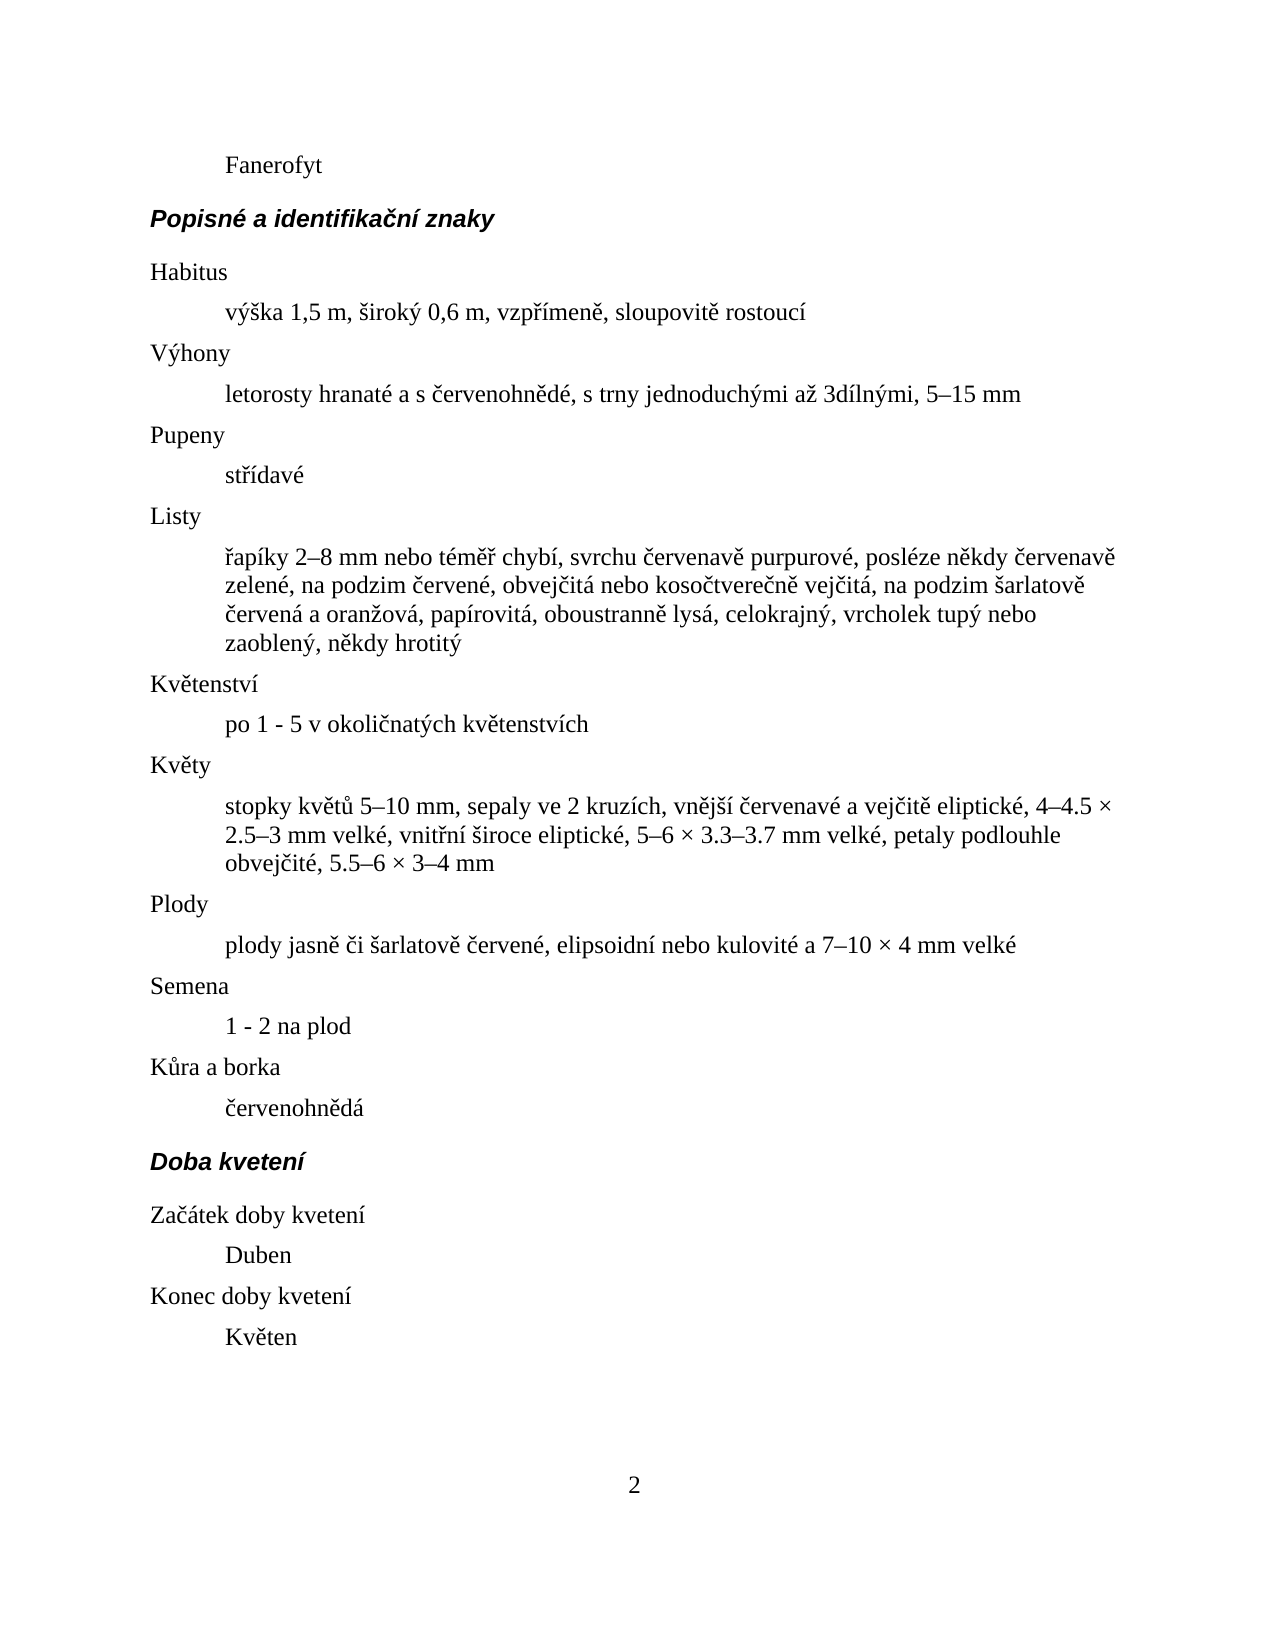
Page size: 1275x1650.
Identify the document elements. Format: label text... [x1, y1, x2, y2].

text Květenství [150, 669, 1125, 698]
text červenohnědá [225, 1093, 1125, 1122]
text Pupeny [150, 420, 1125, 448]
text Květen [225, 1322, 1125, 1351]
text Listy [150, 501, 1125, 530]
text střídavé [225, 460, 1125, 489]
text Začátek doby kvetení [150, 1200, 1125, 1228]
subtitle Popisné a identifikační znaky [150, 204, 1125, 232]
text výška 1,5 m, široký 0,6 m, vzpřímeně, sloupovitě rostoucí [225, 297, 1125, 326]
text po 1 - 5 v okoličnatých květenstvích [225, 709, 1125, 738]
subtitle Doba kvetení [150, 1147, 1125, 1175]
text Habitus [150, 257, 1125, 286]
text plody jasně či šarlatově červené, elipsoidní nebo kulovité a 7–10 × 4 mm velké [225, 930, 1125, 959]
text Fanerofyt [225, 150, 1125, 179]
text Plody [150, 889, 1125, 918]
text Konec doby kvetení [150, 1281, 1125, 1310]
text 1 - 2 na plod [225, 1011, 1125, 1040]
text stopky květů 5–10 mm, sepaly ve 2 kruzích, vnější červenavé a vejčitě eliptické, 4–4.5 × 2.5–3 mm velké, vnitřní široce eliptické, 5–6 × 3.3–3.7 mm velké, petaly podlouhle obvejčité, 5.5–6 × 3–4 mm [225, 791, 1125, 877]
text letorosty hranaté a s červenohnědé, s trny jednoduchými až 3dílnými, 5–15 mm [225, 379, 1125, 408]
text Semena [150, 971, 1125, 999]
text Výhony [150, 338, 1125, 367]
text řapíky 2–8 mm nebo téměř chybí, svrchu červenavě purpurové, posléze někdy červenavě zelené, na podzim červené, obvejčitá nebo kosočtverečně vejčitá, na podzim šarlatově červená a oranžová, papírovitá, oboustranně lysá, celokrajný, vrcholek tupý nebo zaoblený, někdy hrotitý [225, 542, 1125, 657]
text Duben [225, 1240, 1125, 1269]
text Kůra a borka [150, 1052, 1125, 1081]
text Květy [150, 750, 1125, 779]
